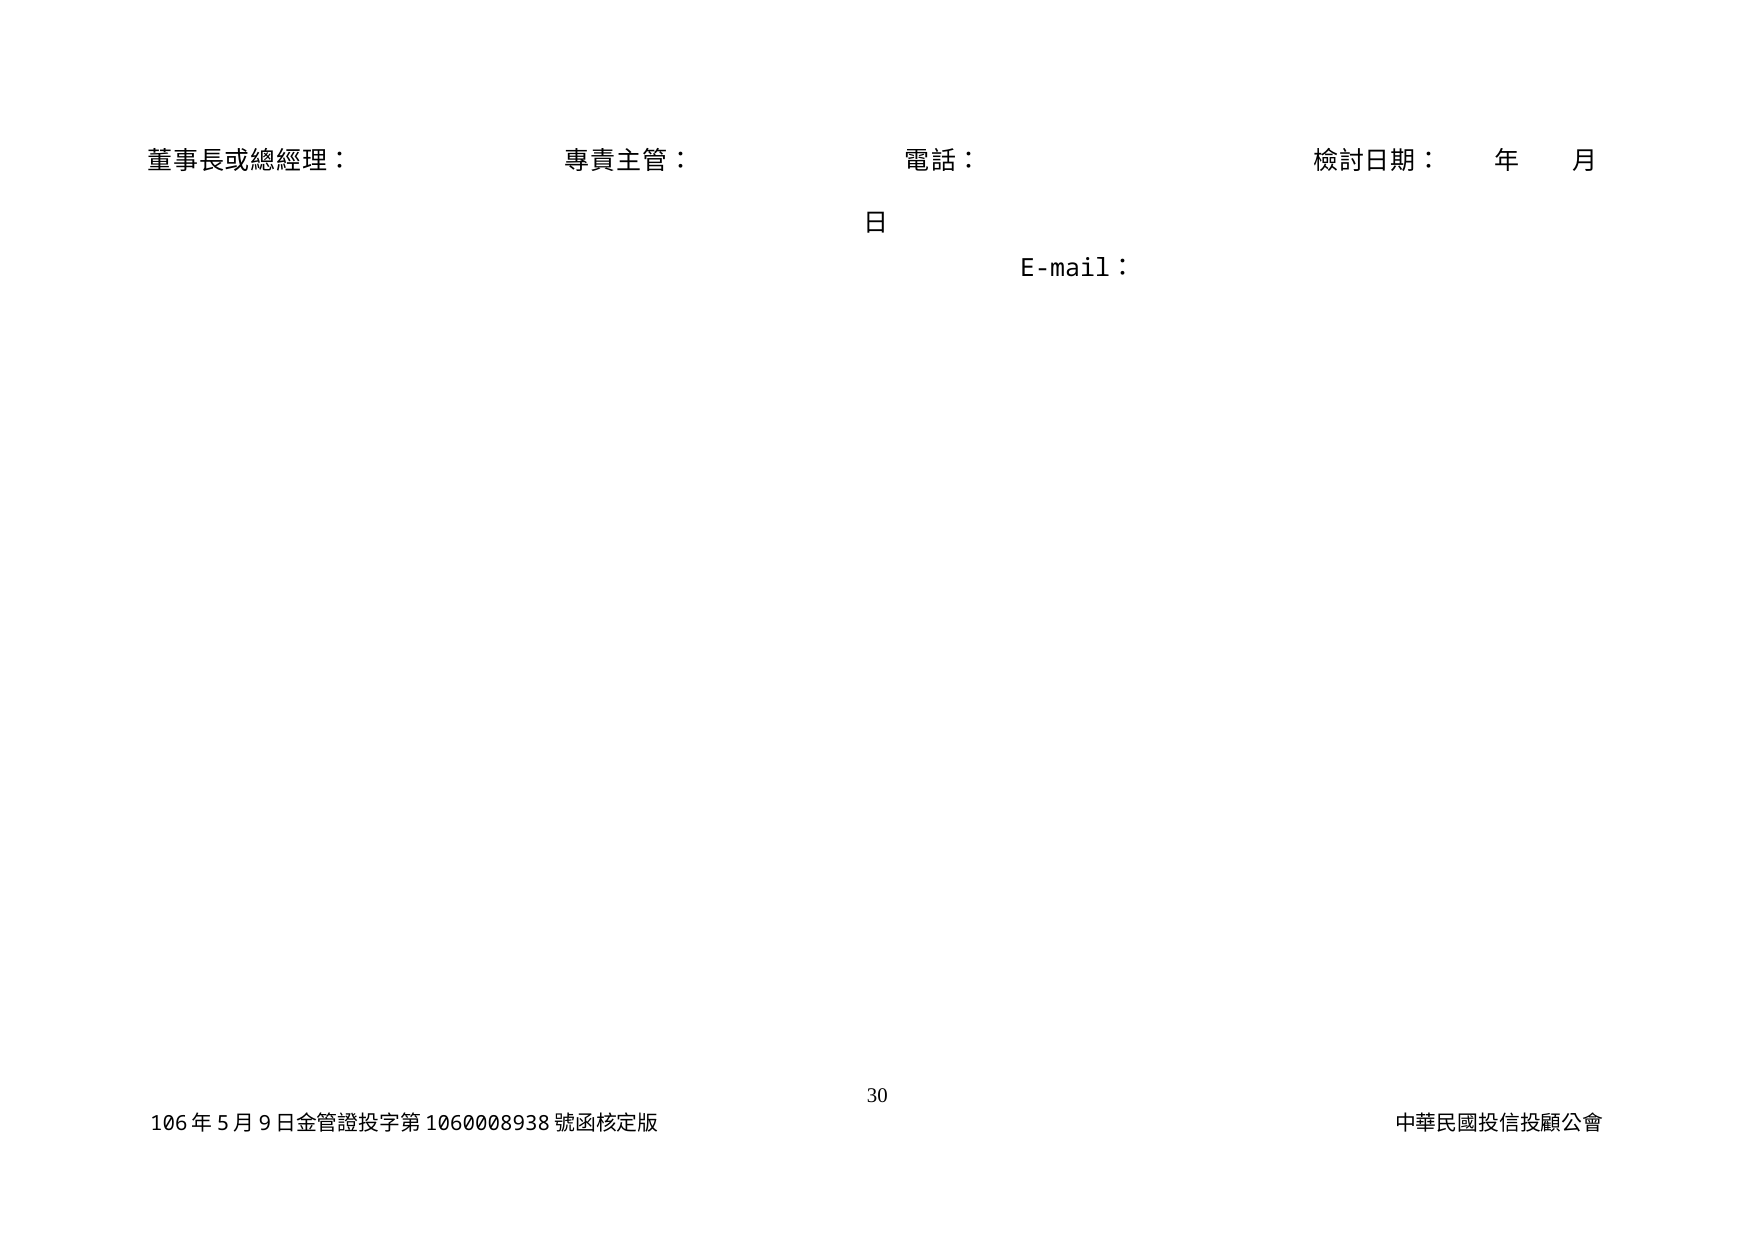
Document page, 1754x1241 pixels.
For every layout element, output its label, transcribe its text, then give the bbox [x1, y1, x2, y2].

text 董事長或總經理： 專責主管： 電話： 檢討日期： 年 月 日 [115, 117, 1604, 242]
text E-mail： [150, 242, 1604, 286]
